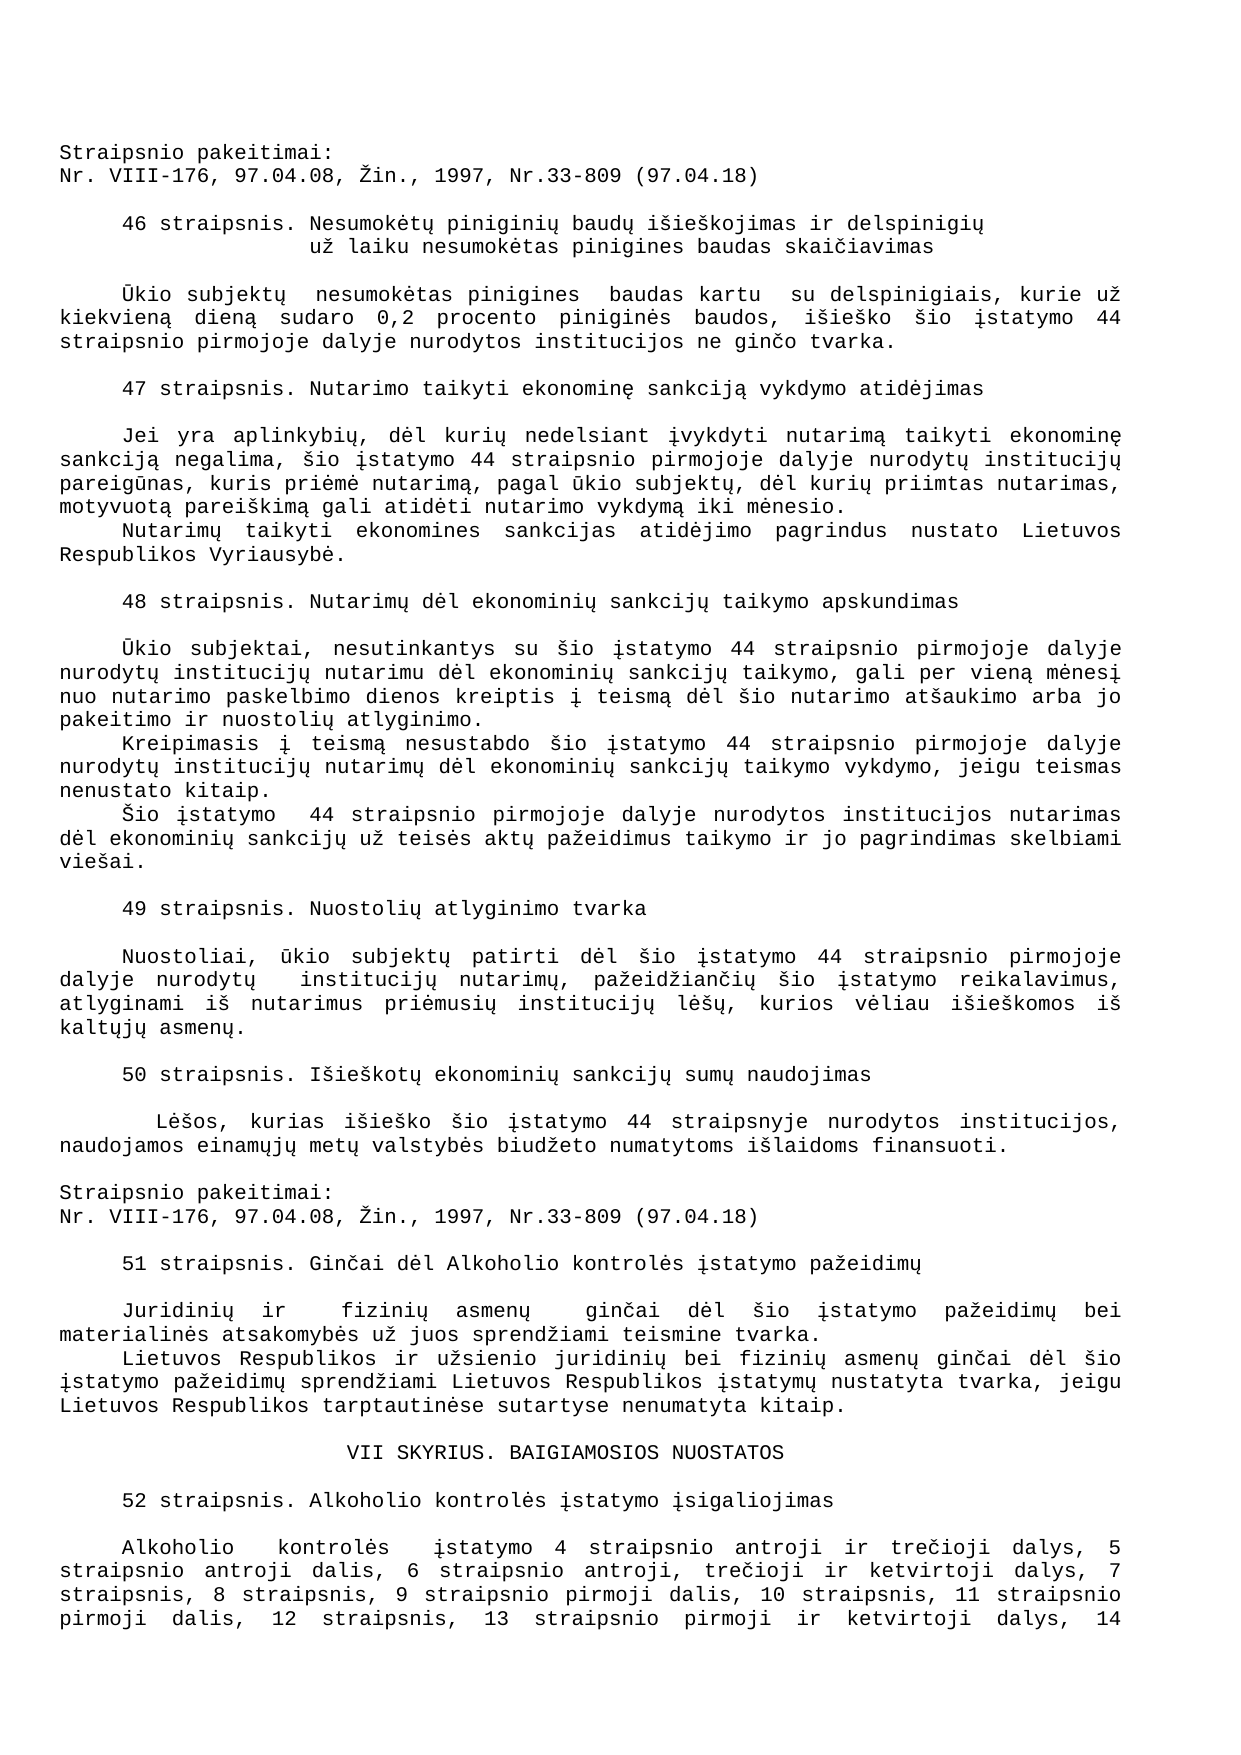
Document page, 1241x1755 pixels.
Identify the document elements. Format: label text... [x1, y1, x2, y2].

text 51 straipsnis. Ginčai dėl Alkoholio kontrolės įstatymo pažeidimų [59, 1253, 1122, 1277]
text 48 straipsnis. Nutarimų dėl ekonominių sankcijų taikymo apskundimas [59, 591, 1122, 615]
text 47 straipsnis. Nutarimo taikyti ekonominę sankciją vykdymo atidėjimas [59, 378, 1122, 402]
text Šio įstatymo 44 straipsnio pirmojoje dalyje nurodytos institucijos nutarimas dėl ekonominių sankcijų už teisės aktų pažeidimus taikymo ir jo pagrindimas skelbiami viešai. [59, 804, 1122, 875]
text 52 straipsnis. Alkoholio kontrolės įstatymo įsigaliojimas [59, 1489, 1122, 1513]
text Nr. VIII-176, 97.04.08, Žin., 1997, Nr.33-809 (97.04.18) [59, 165, 1122, 189]
text Straipsnio pakeitimai: [59, 142, 1122, 165]
text Alkoholio kontrolės įstatymo 4 straipsnio antroji ir trečioji dalys, 5 straipsnio antroji dalis, 6 straipsnio antroji, trečioji ir ketvirtoji dalys, 7 straipsnis, 8 straipsnis, 9 straipsnio pirmoji dalis, 10 straipsnis, 11 straipsnio pirmoji dalis, 12 straipsnis, 13 straipsnio pirmoji ir ketvirtoji dalys, 14 [59, 1537, 1122, 1631]
text Ūkio subjektų nesumokėtas pinigines baudas kartu su delspinigiais, kurie už kiekvieną dieną sudaro 0,2 procento piniginės baudos, išieško šio įstatymo 44 straipsnio pirmojoje dalyje nurodytos institucijos ne ginčo tvarka. [59, 284, 1122, 354]
text Juridinių ir fizinių asmenų ginčai dėl šio įstatymo pažeidimų bei materialinės atsakomybės už juos sprendžiami teismine tvarka. [59, 1300, 1122, 1348]
text Ūkio subjektai, nesutinkantys su šio įstatymo 44 straipsnio pirmojoje dalyje nurodytų institucijų nutarimu dėl ekonominių sankcijų taikymo, gali per vieną mėnesį nuo nutarimo paskelbimo dienos kreiptis į teismą dėl šio nutarimo atšaukimo arba jo pakeitimo ir nuostolių atlyginimo. [59, 638, 1122, 733]
text Straipsnio pakeitimai: [59, 1182, 1122, 1206]
text Nr. VIII-176, 97.04.08, Žin., 1997, Nr.33-809 (97.04.18) [59, 1206, 1122, 1229]
text Nutarimų taikyti ekonomines sankcijas atidėjimo pagrindus nustato Lietuvos Respublikos Vyriausybė. [59, 520, 1122, 567]
text Lietuvos Respublikos ir užsienio juridinių bei fizinių asmenų ginčai dėl šio įstatymo pažeidimų sprendžiami Lietuvos Respublikos įstatymų nustatyta tvarka, jeigu Lietuvos Respublikos tarptautinėse sutartyse nenumatyta kitaip. [59, 1348, 1122, 1419]
text 49 straipsnis. Nuostolių atlyginimo tvarka [59, 898, 1122, 922]
text Lėšos, kurias išieško šio įstatymo 44 straipsnyje nurodytos institucijos, naudojamos einamųjų metų valstybės biudžeto numatytoms išlaidoms finansuoti. [59, 1111, 1122, 1158]
text 46 straipsnis. Nesumokėtų piniginių baudų išieškojimas ir delspinigių [59, 213, 1122, 236]
text Kreipimasis į teismą nesustabdo šio įstatymo 44 straipsnio pirmojoje dalyje nurodytų institucijų nutarimų dėl ekonominių sankcijų taikymo vykdymo, jeigu teismas nenustato kitaip. [59, 733, 1122, 804]
text Jei yra aplinkybių, dėl kurių nedelsiant įvykdyti nutarimą taikyti ekonominę sankciją negalima, šio įstatymo 44 straipsnio pirmojoje dalyje nurodytų institucijų pareigūnas, kuris priėmė nutarimą, pagal ūkio subjektų, dėl kurių priimtas nutarimas, motyvuotą pareiškimą gali atidėti nutarimo vykdymą iki mėnesio. [59, 426, 1122, 520]
text VII SKYRIUS. BAIGIAMOSIOS NUOSTATOS [59, 1442, 1122, 1466]
text už laiku nesumokėtas pinigines baudas skaičiavimas [59, 236, 1122, 260]
text Nuostoliai, ūkio subjektų patirti dėl šio įstatymo 44 straipsnio pirmojoje dalyje nurodytų institucijų nutarimų, pažeidžiančių šio įstatymo reikalavimus, atlyginami iš nutarimus priėmusių institucijų lėšų, kurios vėliau išieškomos iš kaltųjų asmenų. [59, 946, 1122, 1040]
text 50 straipsnis. Išieškotų ekonominių sankcijų sumų naudojimas [59, 1064, 1122, 1088]
